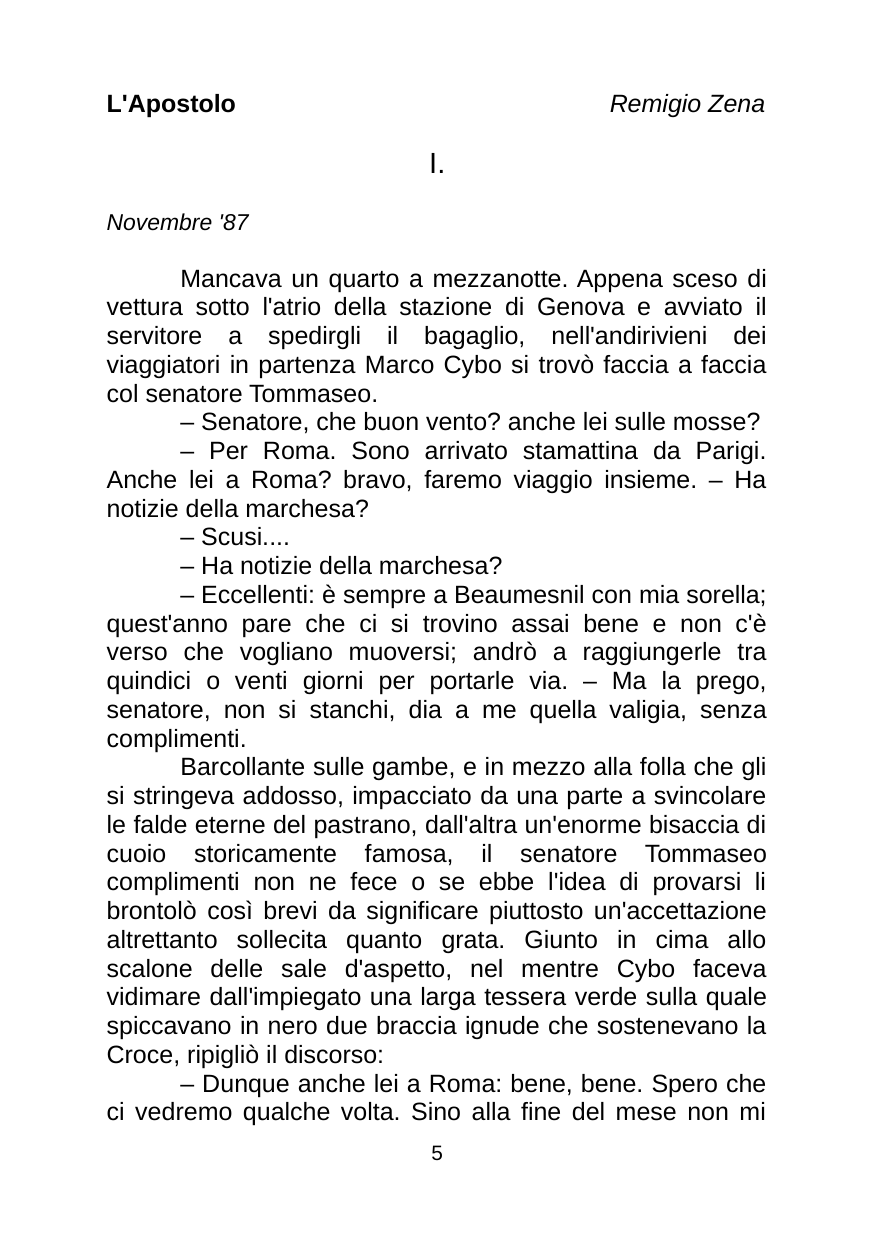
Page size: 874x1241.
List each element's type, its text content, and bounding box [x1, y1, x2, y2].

text Barcollante sulle gambe, e in mezzo alla folla che gli si stringeva addosso, impacciato da una parte a svincolare le falde eterne del pastrano, dall'altra un'enorme bisaccia di cuoio storicamente famosa, il senatore Tommaseo complimenti non ne fece o se ebbe l'idea di provarsi li brontolò così brevi da significare piuttosto un'accettazione altrettanto sollecita quanto grata. Giunto in cima allo scalone delle sale d'aspetto, nel mentre Cybo faceva vidimare dall'impiegato una larga tessera verde sulla quale spiccavano in nero due braccia ignude che sostenevano la Croce, ripigliò il discorso: [106, 752, 768, 1068]
text – Scusi.... [106, 522, 768, 551]
text Mancava un quarto a mezzanotte. Appena sceso di vettura sotto l'atrio della stazione di Genova e avviato il servitore a spedirgli il bagaglio, nell'andirivieni dei viaggiatori in partenza Marco Cybo si trovò faccia a faccia col senatore Tommaseo. [106, 263, 768, 407]
text – Eccellenti: è sempre a Beaumesnil con mia sorella; quest'anno pare che ci si trovino assai bene e non c'è verso che vogliano muoversi; andrò a raggiungerle tra quindici o venti giorni per portarle via. – Ma la prego, senatore, non si stanchi, dia a me quella valigia, senza complimenti. [106, 580, 768, 752]
text – Ha notizie della marchesa? [106, 551, 768, 580]
text – Per Roma. Sono arrivato stamattina da Parigi. Anche lei a Roma? bravo, faremo viaggio insieme. – Ha notizie della marchesa? [106, 436, 768, 522]
subtitle I. [106, 146, 768, 180]
text – Senatore, che buon vento? anche lei sulle mosse? [106, 407, 768, 436]
text – Dunque anche lei a Roma: bene, bene. Spero che ci vedremo qualche volta. Sino alla fine del mese non mi [106, 1068, 768, 1126]
text Novembre '87 [106, 208, 768, 235]
